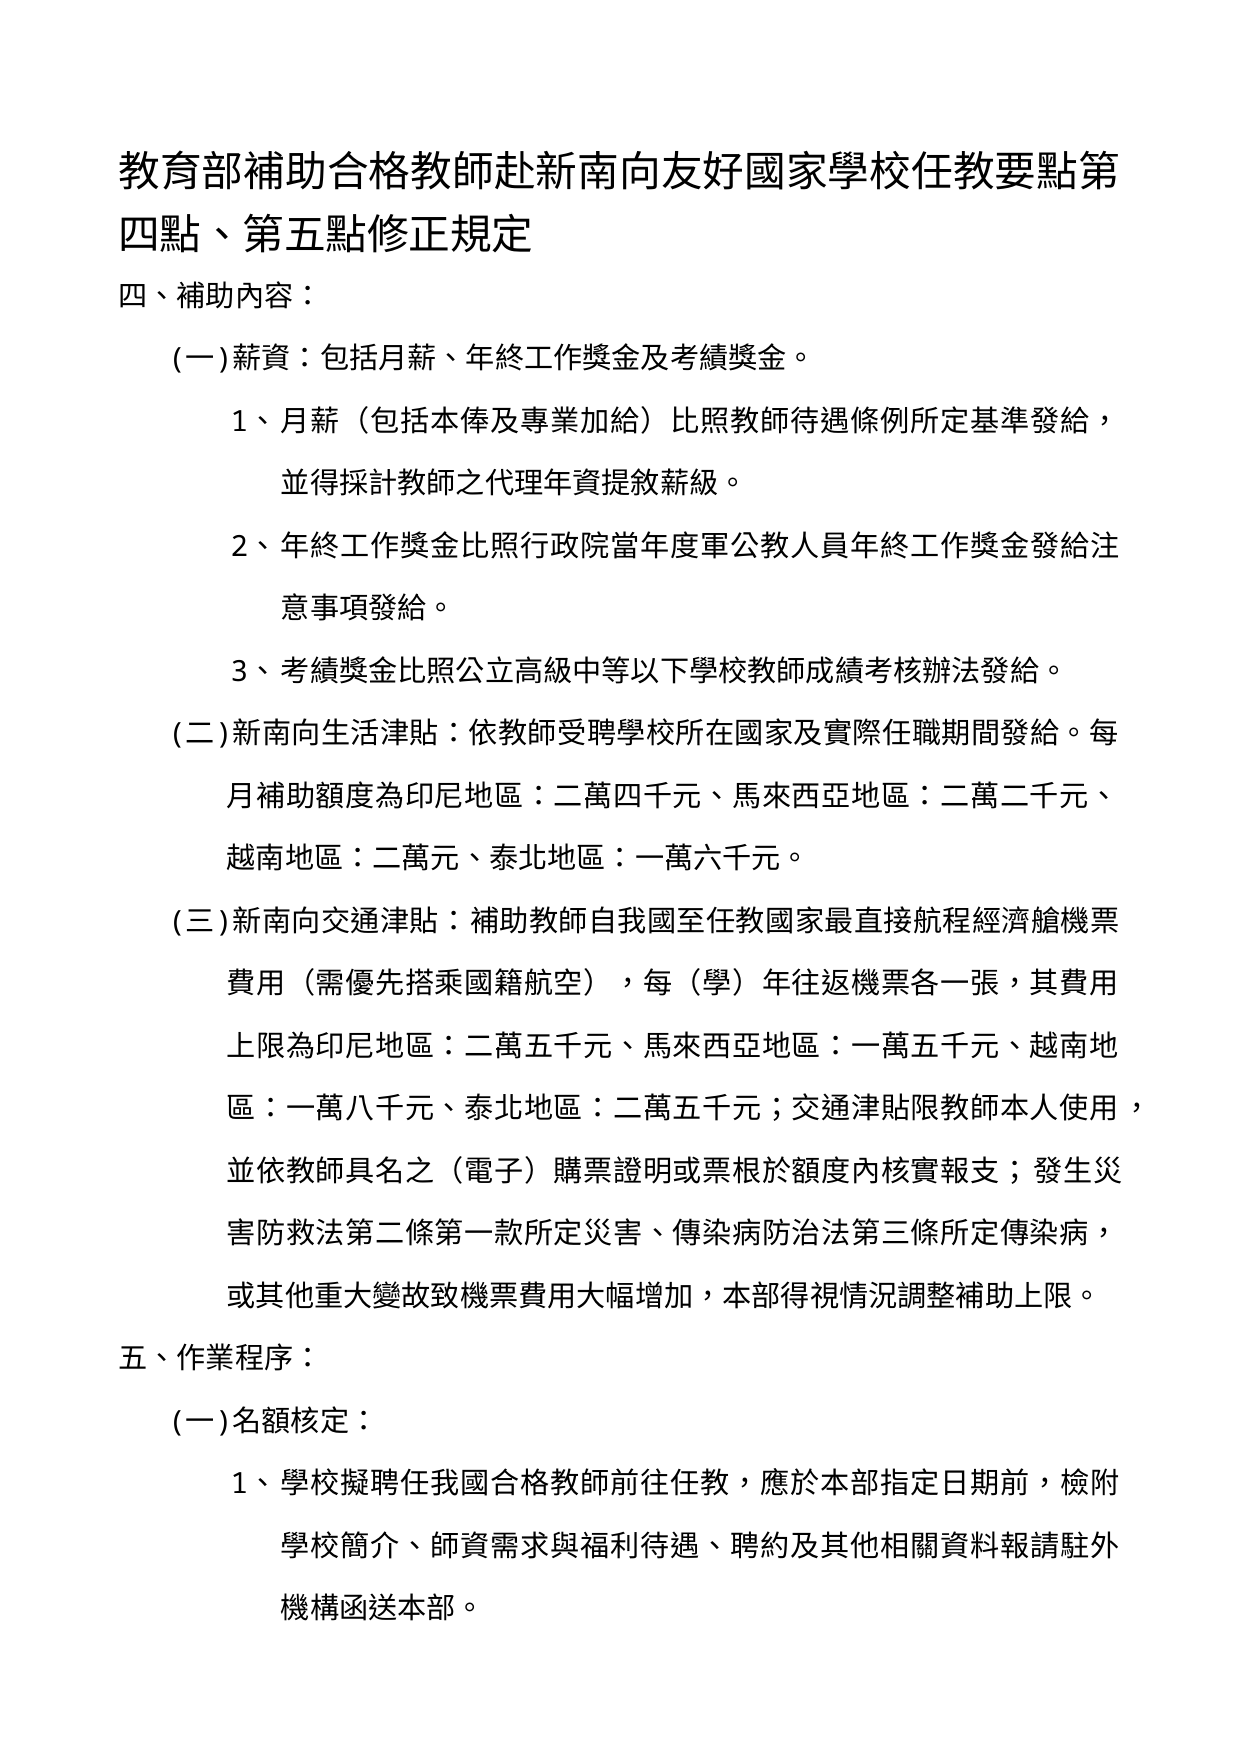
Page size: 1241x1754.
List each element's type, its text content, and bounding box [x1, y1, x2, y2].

list 新南向交通津貼：補助教師自我國至任教國家最直接航程經濟艙機票費用（需優先搭乘國籍航空），每（學）年往返機票各一張，其費用上限為印尼地區：二萬五千元、馬來西亞地區：一萬五千元、越南地區：一萬八千元、泰北地區：二萬五千元；交通津貼限教師本人使用，並依教師具名之（電子）購票證明或票根於額度內核實報支；發生災害防救法第二條第一款所定災害、傳染病防治法第三條所定傳染病，或其他重大變故致機票費用大幅增加，本部得視情況調整補助上限。 [168, 877, 1122, 1314]
list 作業程序： [118, 1314, 1122, 1377]
list 學校擬聘任我國合格教師前往任教，應於本部指定日期前，檢附學校簡介、師資需求與福利待遇、聘約及其他相關資料報請駐外機構函送本部。 [230, 1439, 1122, 1627]
text 教育部補助合格教師赴新南向友好國家學校任教要點第四點、第五點修正規定 [118, 127, 1122, 252]
list 薪資：包括月薪、年終工作獎金及考績獎金。 [168, 314, 1122, 377]
list 考績獎金比照公立高級中等以下學校教師成績考核辦法發給。 [230, 627, 1122, 689]
list 名額核定： [168, 1377, 1122, 1439]
list 月薪（包括本俸及專業加給）比照教師待遇條例所定基準發給，並得採計教師之代理年資提敘薪級。 [230, 377, 1122, 502]
list 新南向生活津貼：依教師受聘學校所在國家及實際任職期間發給。每月補助額度為印尼地區：二萬四千元、馬來西亞地區：二萬二千元、越南地區：二萬元、泰北地區：一萬六千元。 [168, 689, 1122, 877]
list 補助內容： [118, 252, 1122, 314]
list 年終工作獎金比照行政院當年度軍公教人員年終工作獎金發給注意事項發給。 [230, 502, 1122, 627]
